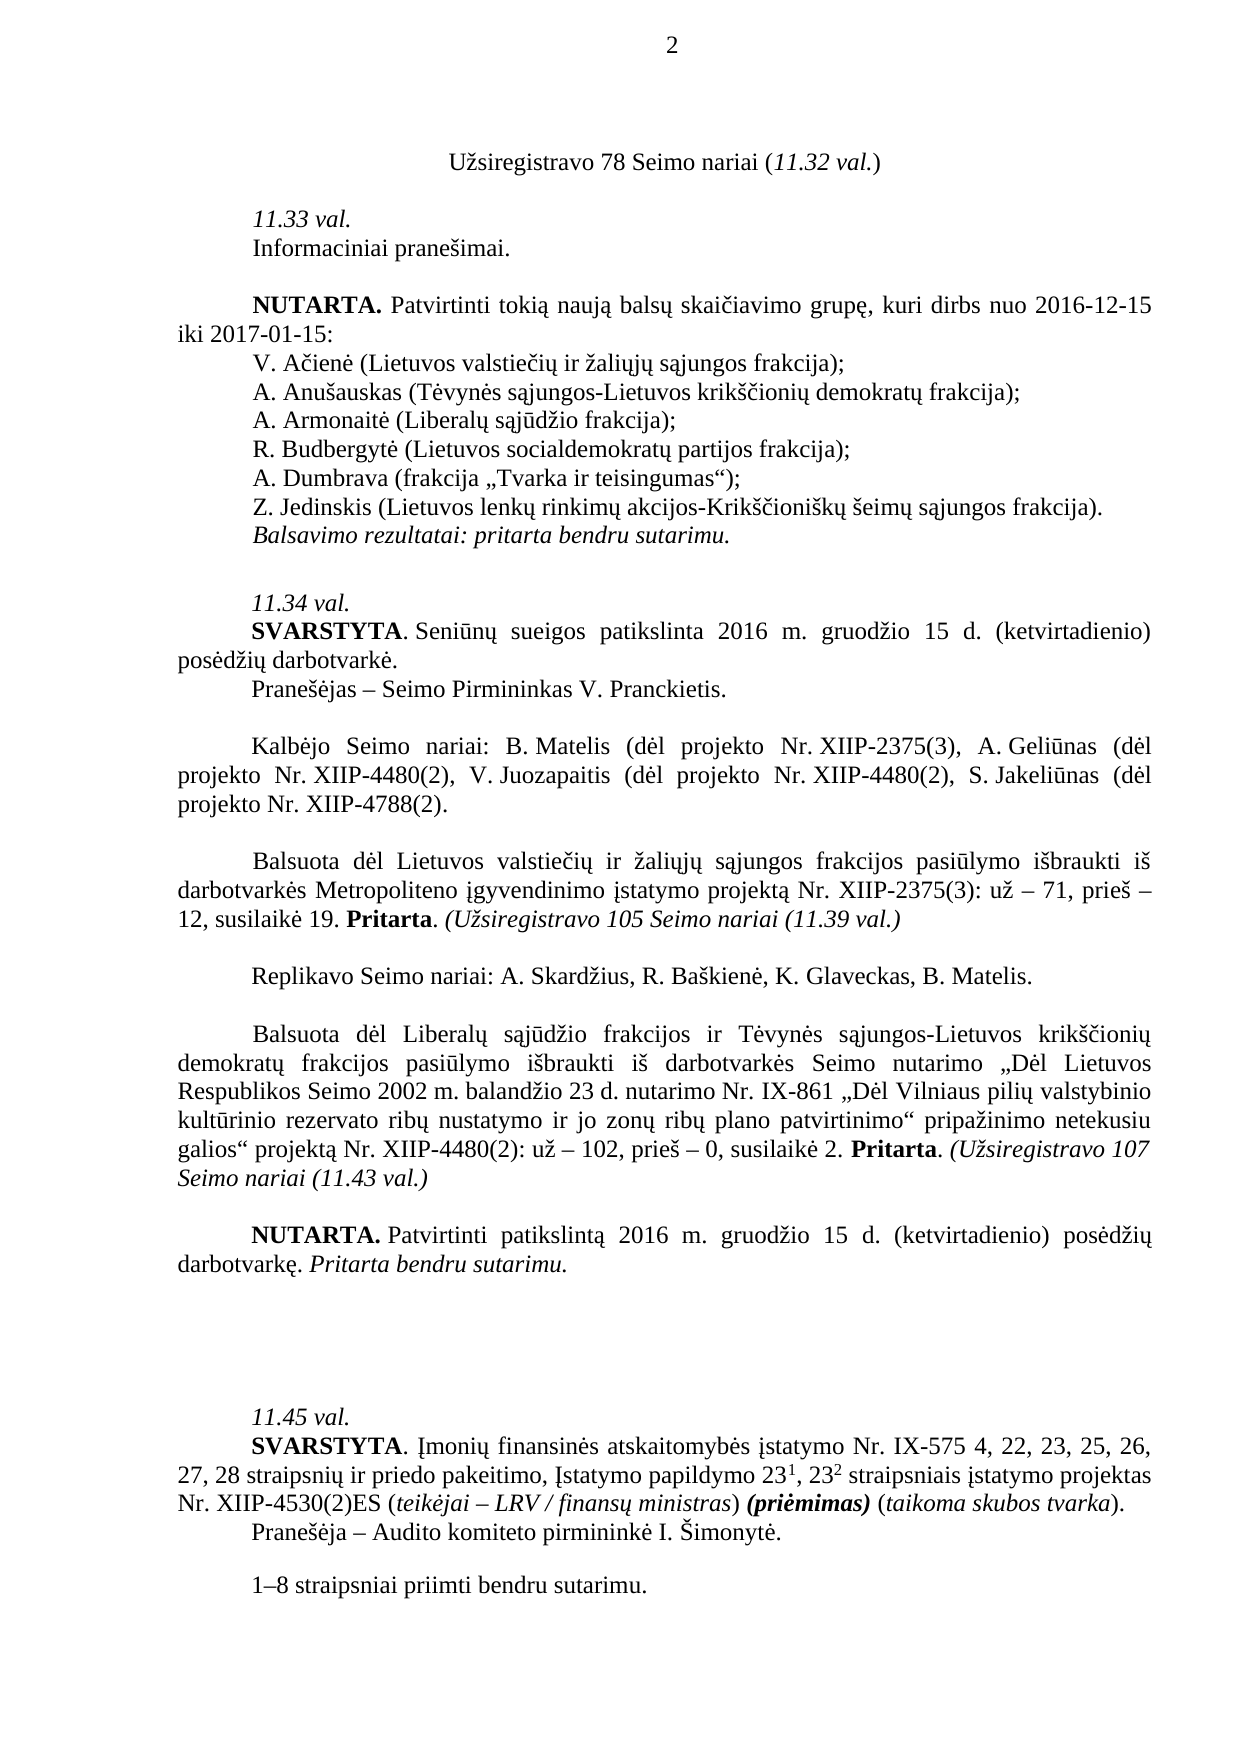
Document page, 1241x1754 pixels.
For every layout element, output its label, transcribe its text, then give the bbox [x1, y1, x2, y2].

text 1–8 straipsniai priimti bendru sutarimu. [177, 1570, 1152, 1599]
text Užsiregistravo 78 Seimo nariai (11.32 val.) [177, 147, 1152, 176]
text Balsuota dėl Lietuvos valstiečių ir žaliųjų sąjungos frakcijos pasiūlymo išbraukti iš darbotvarkės Metropoliteno įgyvendinimo įstatymo projektą Nr. XIIP-2375(3): už – 71, prieš – 12, susilaikė 19. Pritarta. (Užsiregistravo 105 Seimo nariai (11.39 val.) [177, 846, 1152, 933]
text A. Armonaitė (Liberalų sąjūdžio frakcija); [177, 406, 1152, 434]
text Balsavimo rezultatai: pritarta bendru sutarimu. [177, 521, 1152, 549]
text Z. Jedinskis (Lietuvos lenkų rinkimų akcijos-Krikščioniškų šeimų sąjungos frakcija). [177, 492, 1152, 521]
text R. Budbergytė (Lietuvos socialdemokratų partijos frakcija); [177, 434, 1152, 463]
text Pranešėjas – Seimo Pirmininkas V. Pranckietis. [177, 674, 1152, 703]
text Kalbėjo Seimo nariai: B. Matelis (dėl projekto Nr. XIIP-2375(3), A. Geliūnas (dėl projekto Nr. XIIP-4480(2), V. Juozapaitis (dėl projekto Nr. XIIP-4480(2), S. Jakeliūnas (dėl projekto Nr. XIIP-4788(2). [177, 731, 1152, 818]
text Informaciniai pranešimai. [177, 233, 1152, 262]
text Balsuota dėl Liberalų sąjūdžio frakcijos ir Tėvynės sąjungos-Lietuvos krikščionių demokratų frakcijos pasiūlymo išbraukti iš darbotvarkės Seimo nutarimo „Dėl Lietuvos Respublikos Seimo 2002 m. balandžio 23 d. nutarimo Nr. IX-861 „Dėl Vilniaus pilių valstybinio kultūrinio rezervato ribų nustatymo ir jo zonų ribų plano patvirtinimo“ pripažinimo netekusiu galios“ projektą Nr. XIIP-4480(2): už – 102, prieš – 0, susilaikė 2. Pritarta. (Užsiregistravo 107 Seimo nariai (11.43 val.) [177, 1019, 1152, 1191]
text SVARSTYTA. Įmonių finansinės atskaitomybės įstatymo Nr. IX-575 4, 22, 23, 25, 26, 27, 28 straipsnių ir priedo pakeitimo, Įstatymo papildymo 231, 232 straipsniais įstatymo projektas Nr. XIIP-4530(2)ES (teikėjai – LRV / finansų ministras) (priėmimas) (taikoma skubos tvarka). [177, 1431, 1152, 1517]
text SVARSTYTA. Seniūnų sueigos patikslinta 2016 m. gruodžio 15 d. (ketvirtadienio) posėdžių darbotvarkė. [177, 616, 1152, 674]
text A. Dumbrava (frakcija „Tvarka ir teisingumas“); [177, 463, 1152, 492]
text A. Anušauskas (Tėvynės sąjungos-Lietuvos krikščionių demokratų frakcija); [177, 377, 1152, 406]
text NUTARTA. Patvirtinti tokią naują balsų skaičiavimo grupę, kuri dirbs nuo 2016-12-15 iki 2017-01-15: [177, 291, 1152, 348]
text NUTARTA. Patvirtinti patikslintą 2016 m. gruodžio 15 d. (ketvirtadienio) posėdžių darbotvarkę. Pritarta bendru sutarimu. [177, 1220, 1152, 1278]
text 11.45 val. [177, 1402, 1152, 1431]
text Pranešėja – Audito komiteto pirmininkė I. Šimonytė. [177, 1517, 1152, 1546]
text 11.33 val. [177, 204, 1152, 233]
text V. Ačienė (Lietuvos valstiečių ir žaliųjų sąjungos frakcija); [177, 348, 1152, 377]
text 11.34 val. [177, 588, 1152, 616]
text Replikavo Seimo nariai: A. Skardžius, R. Baškienė, K. Glaveckas, B. Matelis. [177, 961, 1152, 990]
